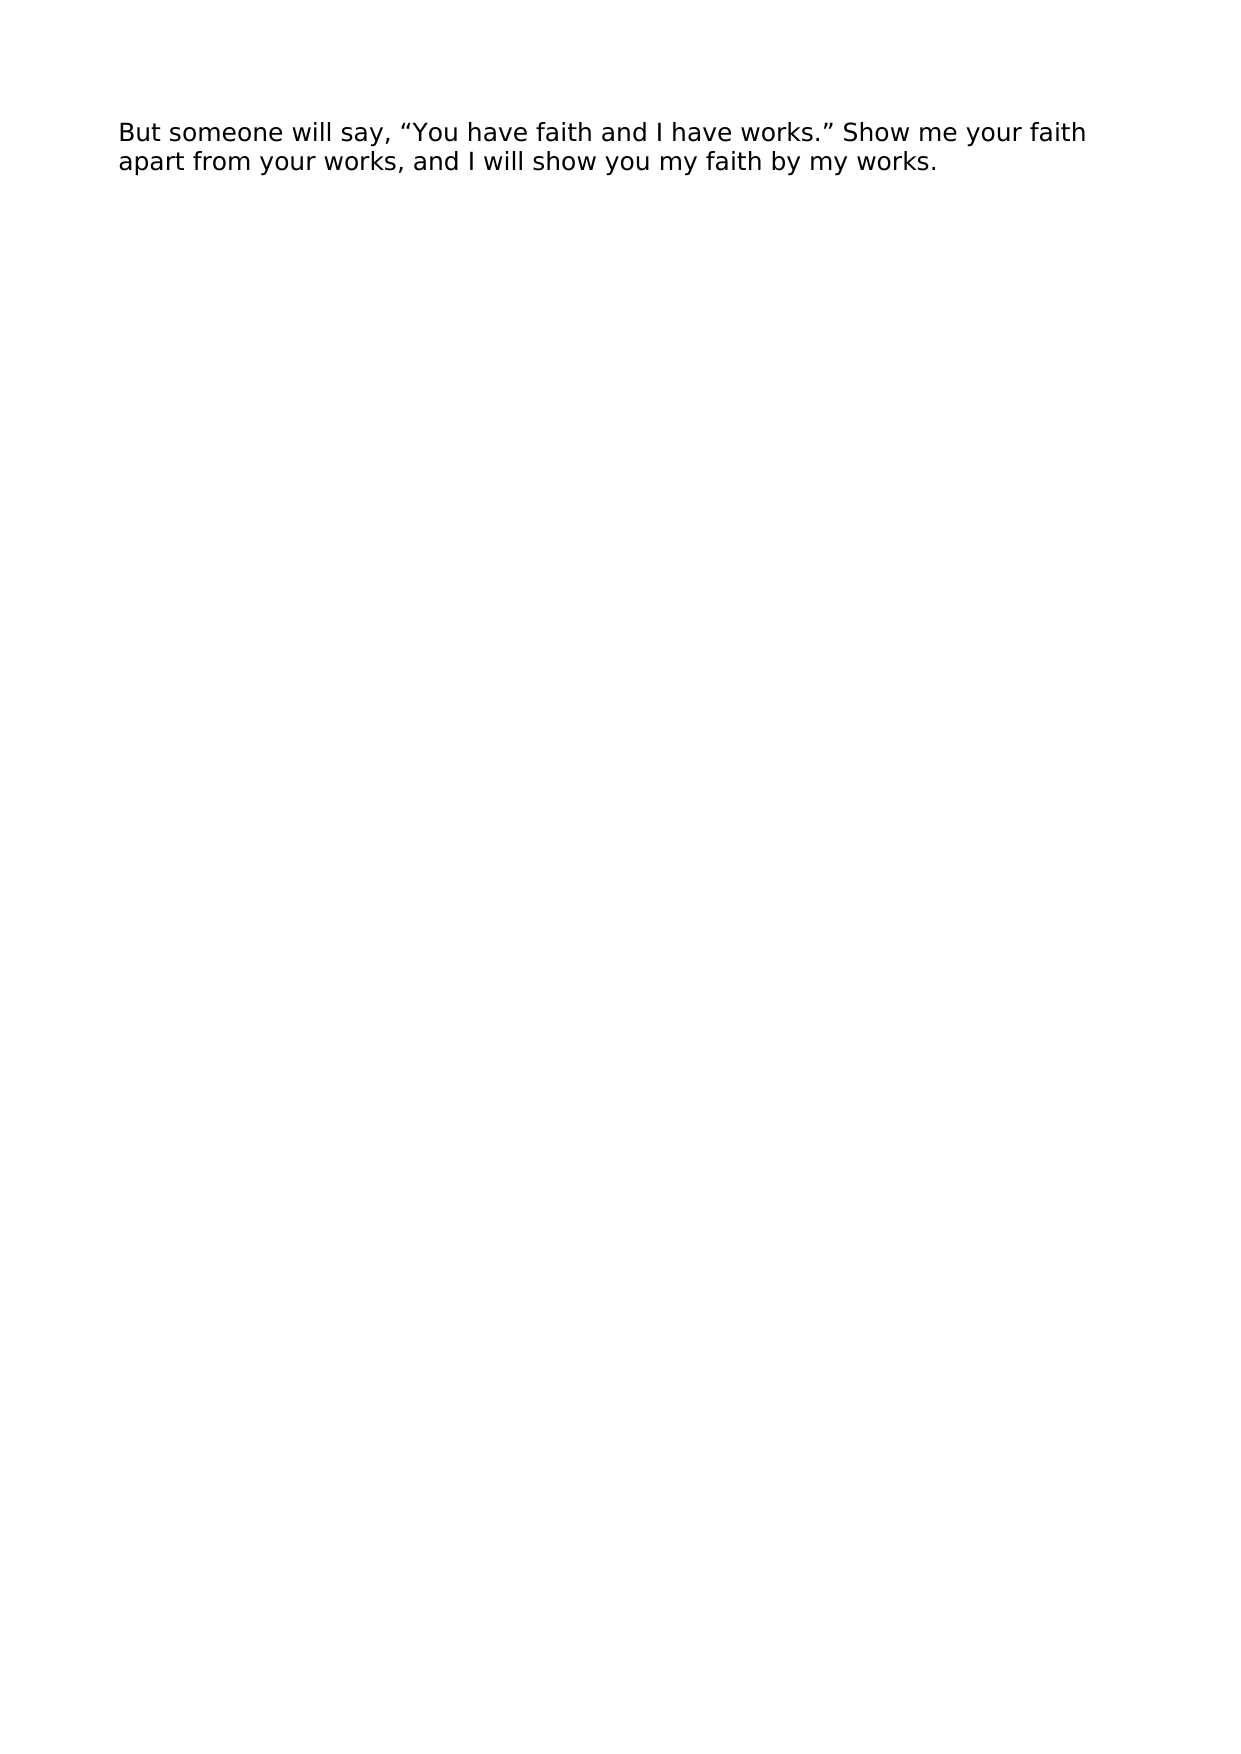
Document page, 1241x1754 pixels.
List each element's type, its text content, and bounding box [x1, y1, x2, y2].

text But someone will say, “You have faith and I have works.” Show me your faith apart from your works, and I will show you my faith by my works. [118, 118, 1122, 176]
